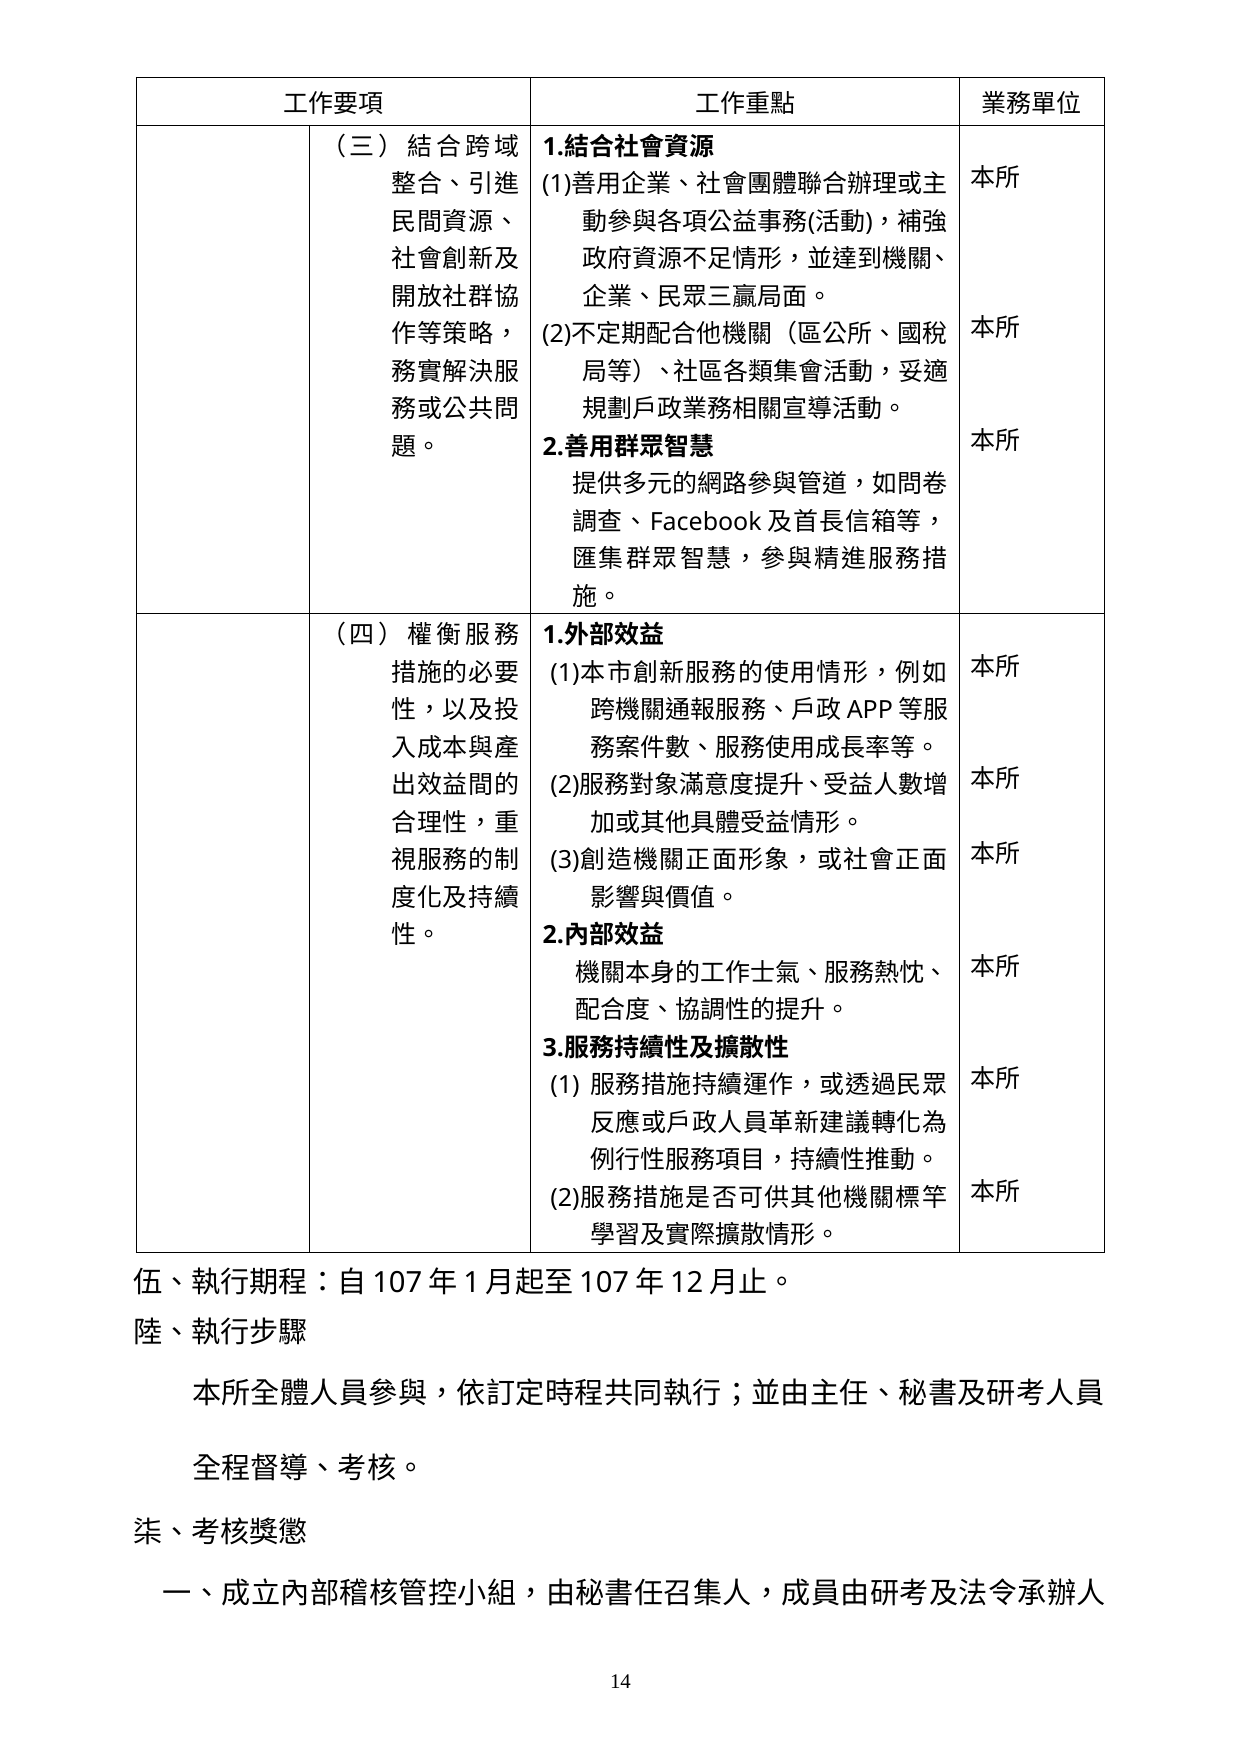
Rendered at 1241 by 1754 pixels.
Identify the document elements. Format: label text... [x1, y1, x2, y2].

table_cell 1.結合社會資源 (1)善用企業、社會團體聯合辦理或主動參與各項公益事務(活動)，補強政府資源不足情形，並達到機關、企業、民眾三贏局面。 (2)不定期配合他機關（區公所、國稅局等）、社區各類集會活動，妥適規劃戶政業務相關宣導活動。 2.善用群眾智慧 提供多元的網路參與管道，如問卷調查、Facebook及首長信箱等，匯集群眾智慧，參與精進服務措施。 [531, 126, 959, 613]
table_header 業務單位 [960, 78, 1104, 125]
table_cell [137, 614, 309, 1252]
subtitle 陸、執行步驟 [133, 1303, 1107, 1353]
table_cell （三）結合跨域整合、引進民間資源、社會創新及開放社群協作等策略，務實解決服務或公共問題。 [310, 126, 530, 613]
table_header 工作要項 [137, 78, 530, 125]
table_cell [137, 126, 309, 613]
subtitle 伍、執行期程：自107年1月起至107年12月止。 [133, 1253, 1107, 1303]
subtitle 柒、考核獎懲 [133, 1503, 1107, 1553]
table_cell （四）權衡服務措施的必要性，以及投入成本與產出效益間的合理性，重視服務的制度化及持續性。 [310, 614, 530, 1252]
table_cell 本所 本所 本所 本所 本所 本所 [960, 614, 1104, 1252]
text 一、成立內部稽核管控小組，由秘書任召集人，成員由研考及法令承辦人組成，針對採購、財產、出納、規費、零用金等業務作不定期查核及管控；另依其業務權責定期辦理戶籍業務、為民服務平時考核、電話禮貌測試及資安等業務稽核及考核，以防弊端衍生，並依高雄市政府及所屬各機關公務人員平時獎懲標準表等相關規定辦理獎懲。 [163, 1553, 1107, 1628]
table_header 工作重點 [531, 78, 959, 125]
text 本所全體人員參與，依訂定時程共同執行；並由主任、秘書及研考人員全程督導、考核。 [192, 1353, 1107, 1503]
table_cell 本所 本所 本所 [960, 126, 1104, 613]
table_cell 1.外部效益 (1)本市創新服務的使用情形，例如跨機關通報服務、戶政APP等服務案件數、服務使用成長率等。 (2)服務對象滿意度提升、受益人數增加或其他具體受益情形。 (3)創造機關正面形象，或社會正面影響與價值。 2.內部效益 機關本身的工作士氣、服務熱忱、配合度、協調性的提升。 3.服務持續性及擴散性 (1) 服務措施持續運作，或透過民眾反應或戶政人員革新建議轉化為例行性服務項目，持續性推動。 (2)服務措施是否可供其他機關標竿學習及實際擴散情形。 [531, 614, 959, 1252]
